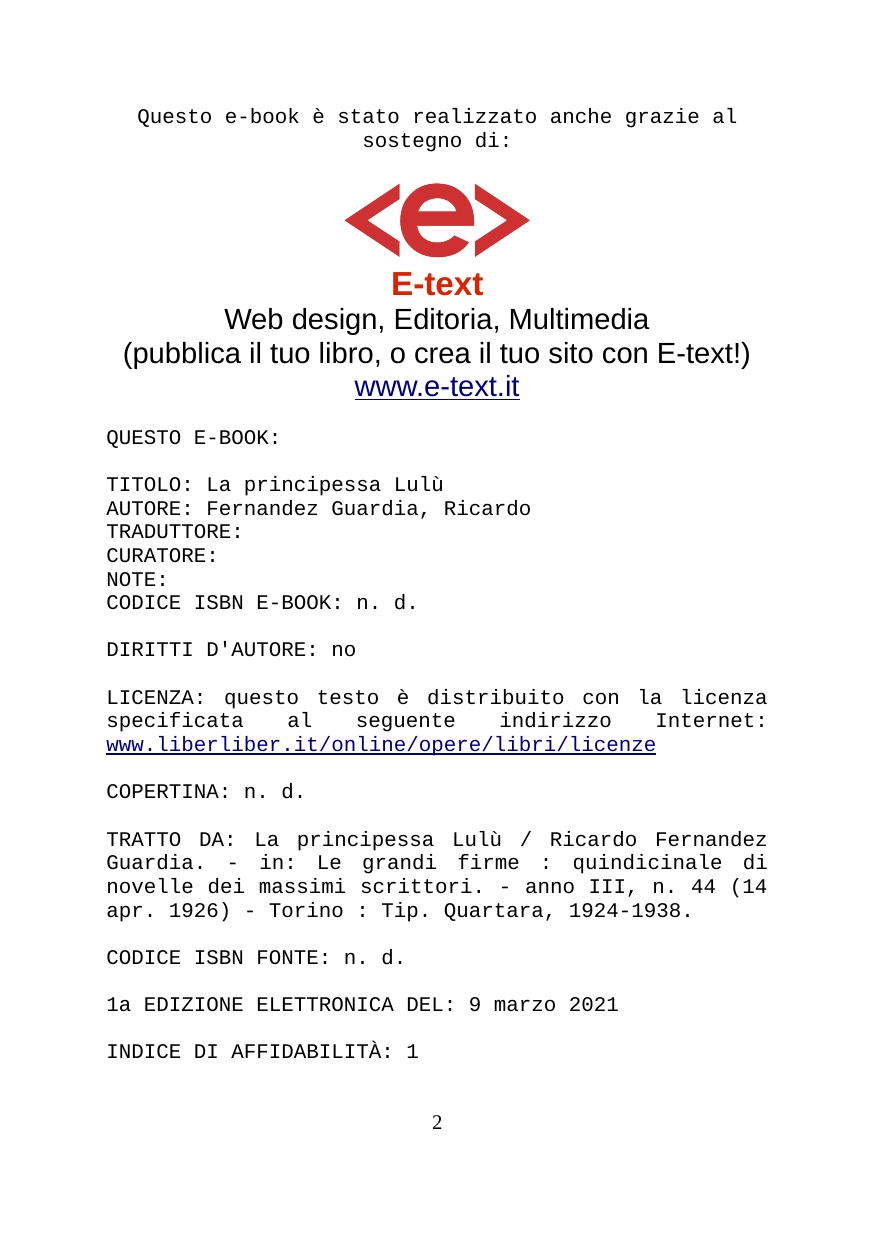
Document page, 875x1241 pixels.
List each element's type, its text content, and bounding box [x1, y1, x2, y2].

text Questo e-book è stato realizzato anche grazie al sostegno di: [106, 106, 768, 153]
text CODICE ISBN E-BOOK: n. d. [106, 592, 768, 616]
text QUESTO E-BOOK: [106, 427, 768, 450]
text CURATORE: [106, 545, 768, 568]
text CODICE ISBN FONTE: n. d. [106, 947, 768, 971]
text E-text [106, 264, 768, 302]
text LICENZA: questo testo è distribuito con la licenza specificata al seguente indirizzo Internet: www.liberliber.it/online/opere/libri/licenze [106, 687, 768, 758]
text NOTE: [106, 568, 768, 592]
text 1a EDIZIONE ELETTRONICA DEL: 9 marzo 2021 [106, 994, 768, 1018]
text www.e-text.it [106, 369, 768, 403]
picture [343, 183, 531, 258]
text (pubblica il tuo libro, o crea il tuo sito con E-text!) [106, 336, 768, 369]
text AUTORE: Fernandez Guardia, Ricardo [106, 498, 768, 521]
text DIRITTI D'AUTORE: no [106, 639, 768, 663]
text Web design, Editoria, Multimedia [106, 302, 768, 336]
text INDICE DI AFFIDABILITÀ: 1 [106, 1041, 768, 1065]
text TITOLO: La principessa Lulù [106, 474, 768, 498]
text TRATTO DA: La principessa Lulù / Ricardo Fernandez Guardia. - in: Le grandi firme : quindicinale di novelle dei massimi scrittori. - anno III, n. 44 (14 apr. 1926) - Torino : Tip. Quartara, 1924-1938. [106, 829, 768, 923]
text TRADUTTORE: [106, 521, 768, 545]
text COPERTINA: n. d. [106, 781, 768, 805]
